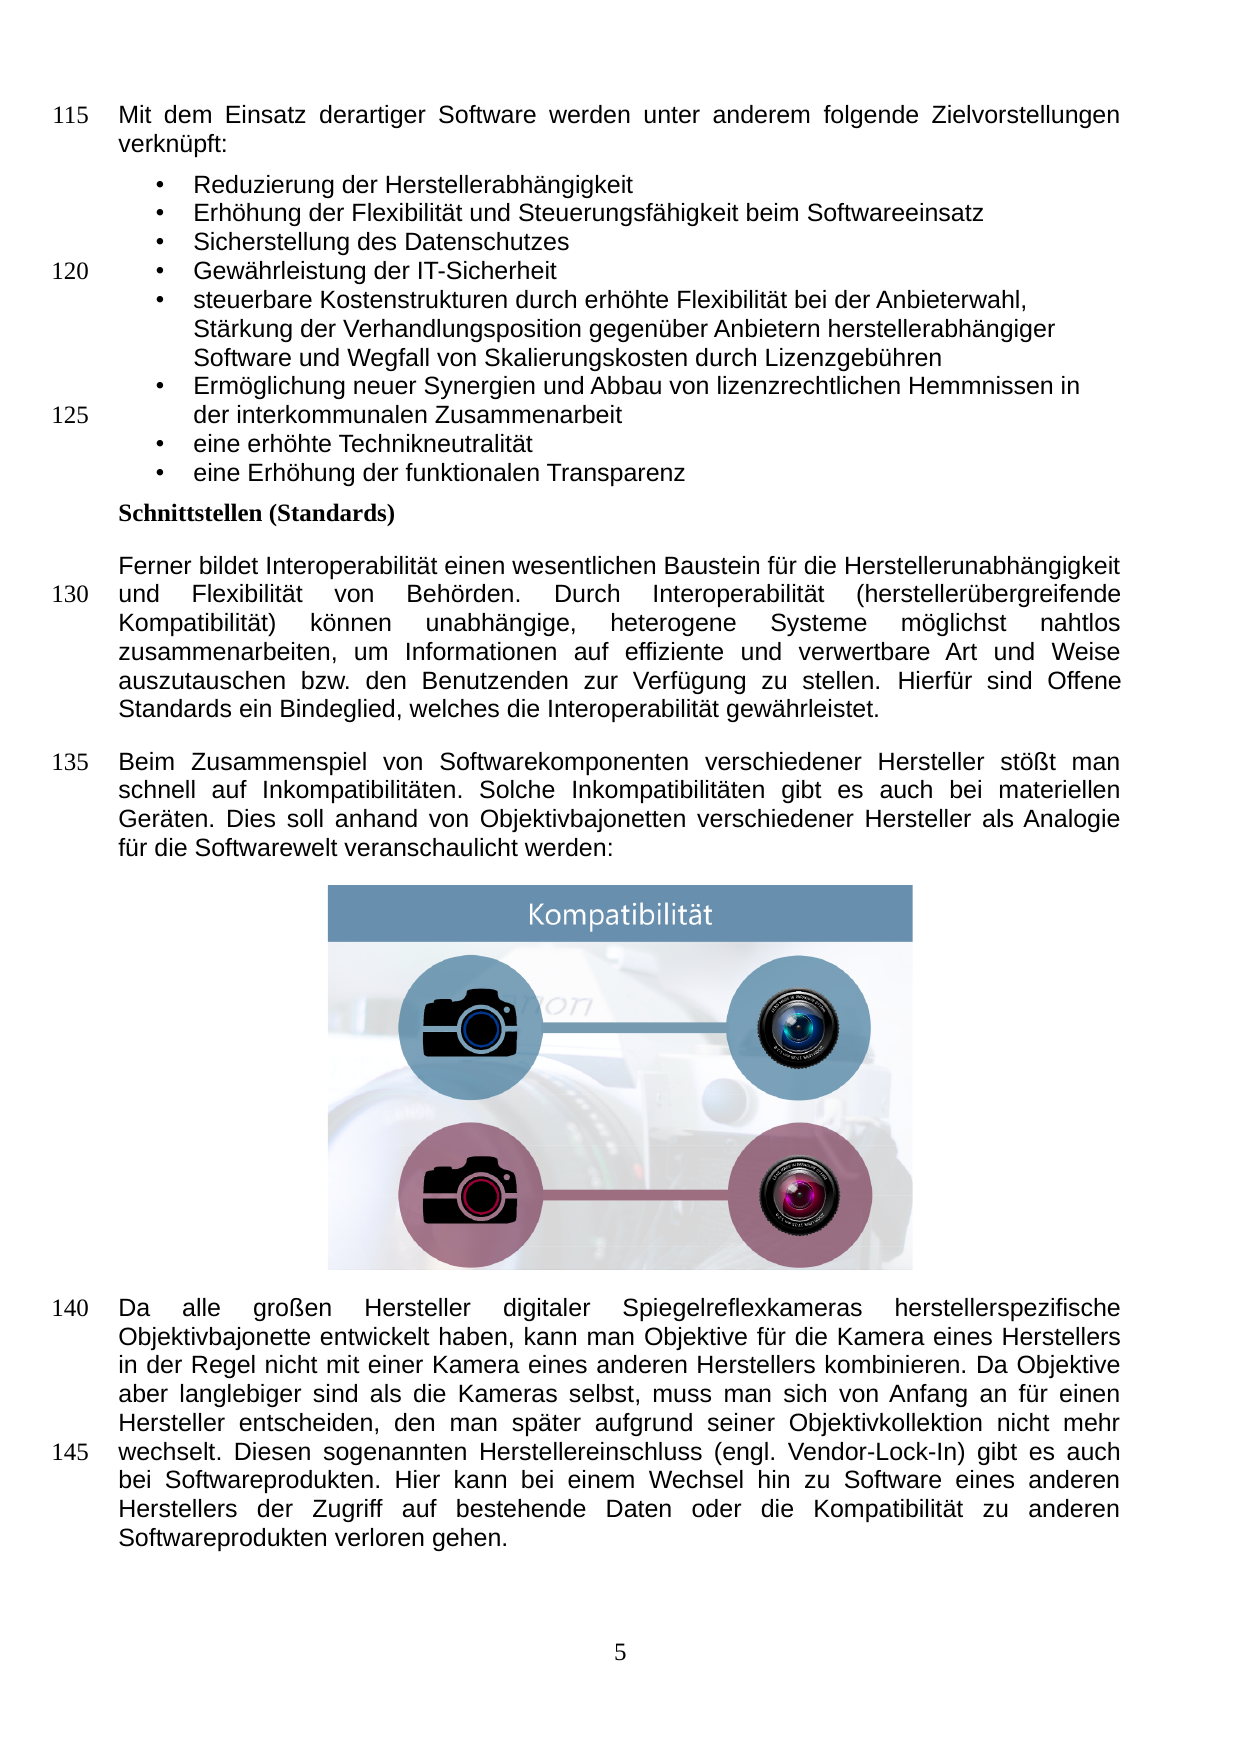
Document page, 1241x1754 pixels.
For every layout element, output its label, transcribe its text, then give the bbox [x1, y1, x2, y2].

list Erhöhung der Flexibilität und Steuerungsfähigkeit beim Softwareeinsatz [156, 198, 1122, 227]
text Mit dem Einsatz derartiger Software werden unter anderem folgende Zielvorstellungen verknüpft: [118, 100, 1122, 158]
list eine erhöhte Technikneutralität [156, 429, 1122, 458]
list Ermöglichung neuer Synergien und Abbau von lizenzrechtlichen Hemmnissen in der interkommunalen Zusammenarbeit [156, 371, 1122, 429]
text Ferner bildet Interoperabilität einen wesentlichen Baustein für die Herstellerunabhängigkeit und Flexibilität von Behörden. Durch Interoperabilität (herstellerübergreifende Kompatibilität) können unabhängige, heterogene Systeme möglichst nahtlos zusammenarbeiten, um Informationen auf effiziente und verwertbare Art und Weise auszutauschen bzw. den Benutzenden zur Verfügung zu stellen. Hierfür sind Offene Standards ein Bindeglied, welches die Interoperabilität gewährleistet. [118, 551, 1122, 723]
subtitle Schnittstellen (Standards) [118, 498, 1122, 527]
text Beim Zusammenspiel von Softwarekomponenten verschiedener Hersteller stößt man schnell auf Inkompatibilitäten. Solche Inkompatibilitäten gibt es auch bei materiellen Geräten. Dies soll anhand von Objektivbajonetten verschiedener Hersteller als Analogie für die Softwarewelt veranschaulicht werden: [118, 747, 1122, 862]
list Reduzierung der Herstellerabhängigkeit [156, 169, 1122, 198]
list eine Erhöhung der funktionalen Transparenz [156, 458, 1122, 487]
list Gewährleistung der IT-Sicherheit [156, 256, 1122, 285]
picture [327, 885, 913, 1270]
list steuerbare Kostenstrukturen durch erhöhte Flexibilität bei der Anbieterwahl, Stärkung der Verhandlungsposition gegenüber Anbietern herstellerabhängiger Software und Wegfall von Skalierungskosten durch Lizenzgebühren [156, 285, 1122, 371]
list Sicherstellung des Datenschutzes [156, 227, 1122, 256]
text Da alle großen Hersteller digitaler Spiegelreflexkameras herstellerspezifische Objektivbajonette entwickelt haben, kann man Objektive für die Kamera eines Herstellers in der Regel nicht mit einer Kamera eines anderen Herstellers kombinieren. Da Objektive aber langlebiger sind als die Kameras selbst, muss man sich von Anfang an für einen Hersteller entscheiden, den man später aufgrund seiner Objektivkollektion nicht mehr wechselt. Diesen sogenannten Herstellereinschluss (engl. Vendor-Lock-In) gibt es auch bei Softwareprodukten. Hier kann bei einem Wechsel hin zu Software eines anderen Herstellers der Zugriff auf bestehende Daten oder die Kompatibilität zu anderen Softwareprodukten verloren gehen. [118, 1293, 1122, 1551]
